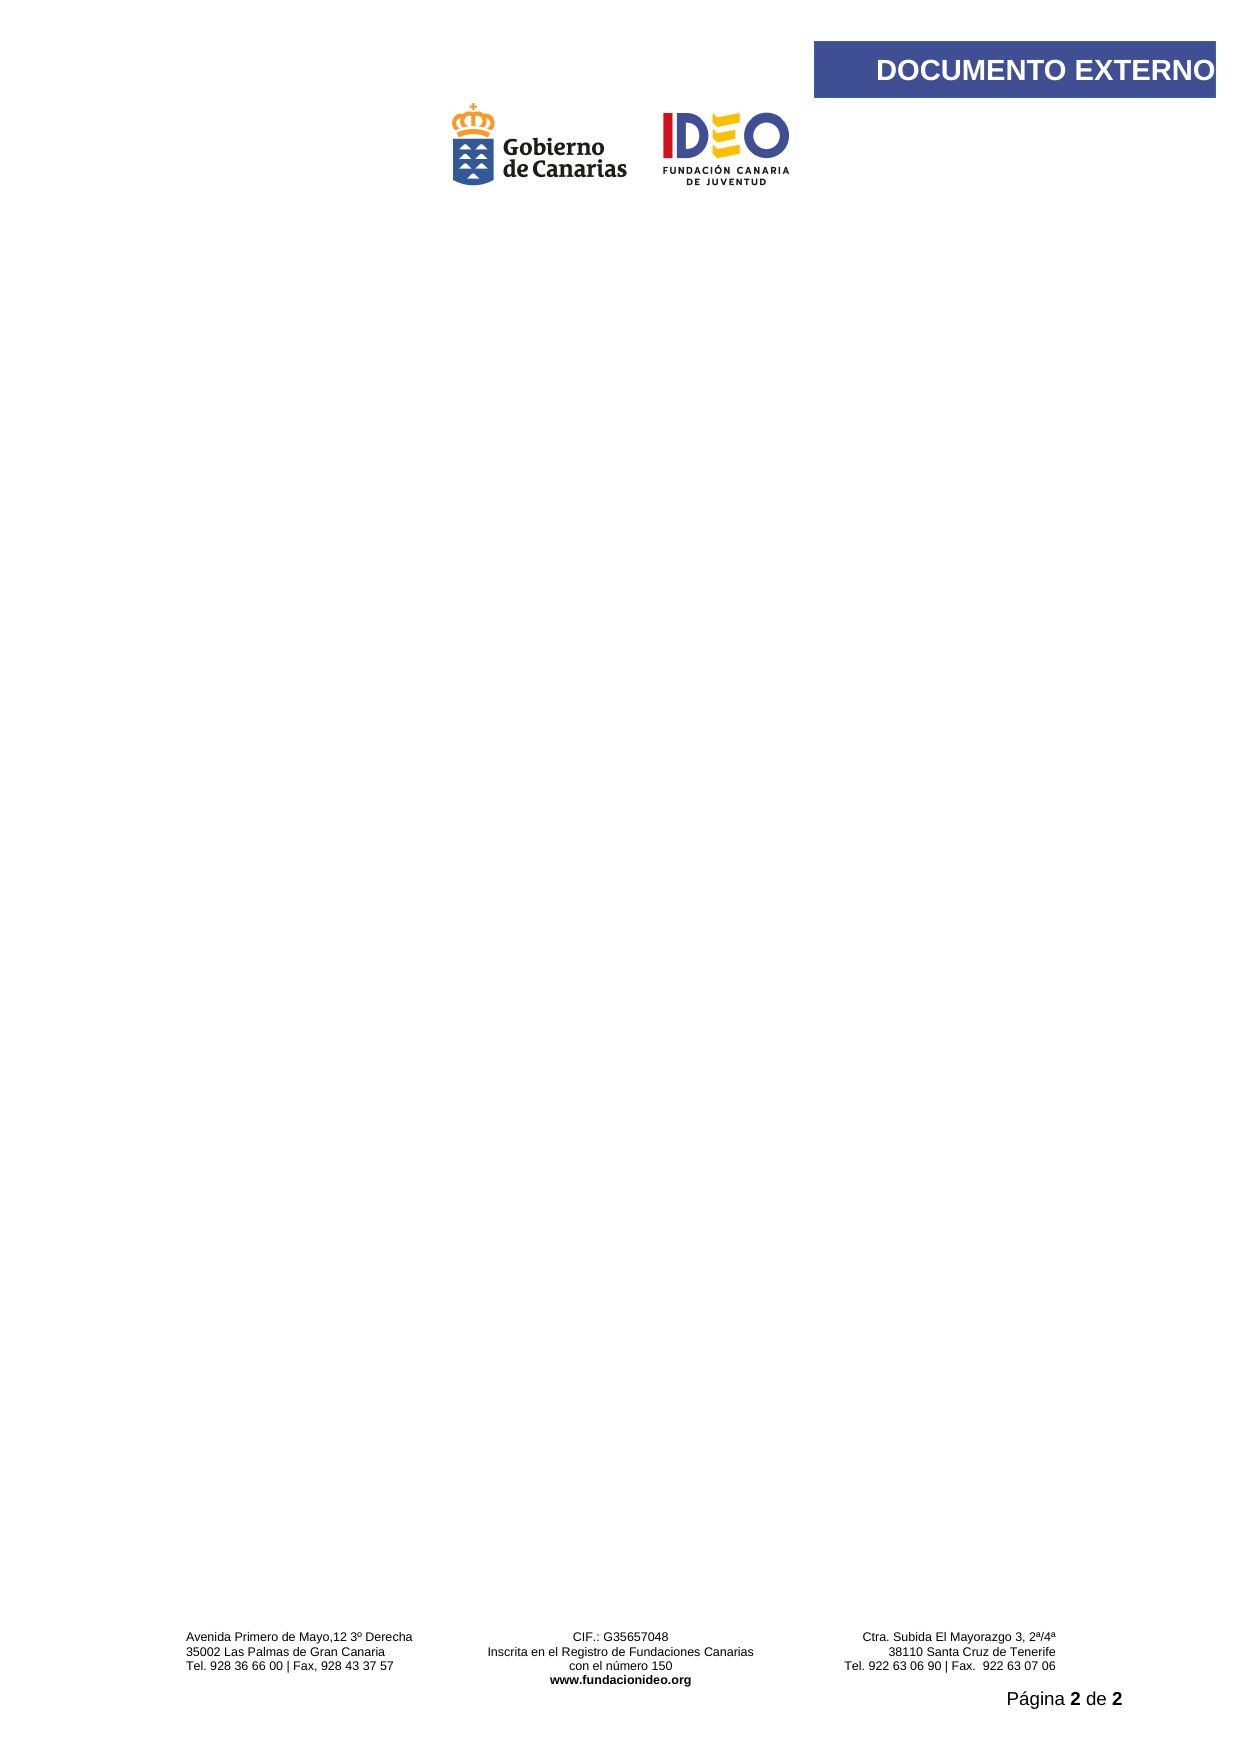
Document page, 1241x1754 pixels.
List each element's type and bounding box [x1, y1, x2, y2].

picture [0, 69, 1241, 220]
